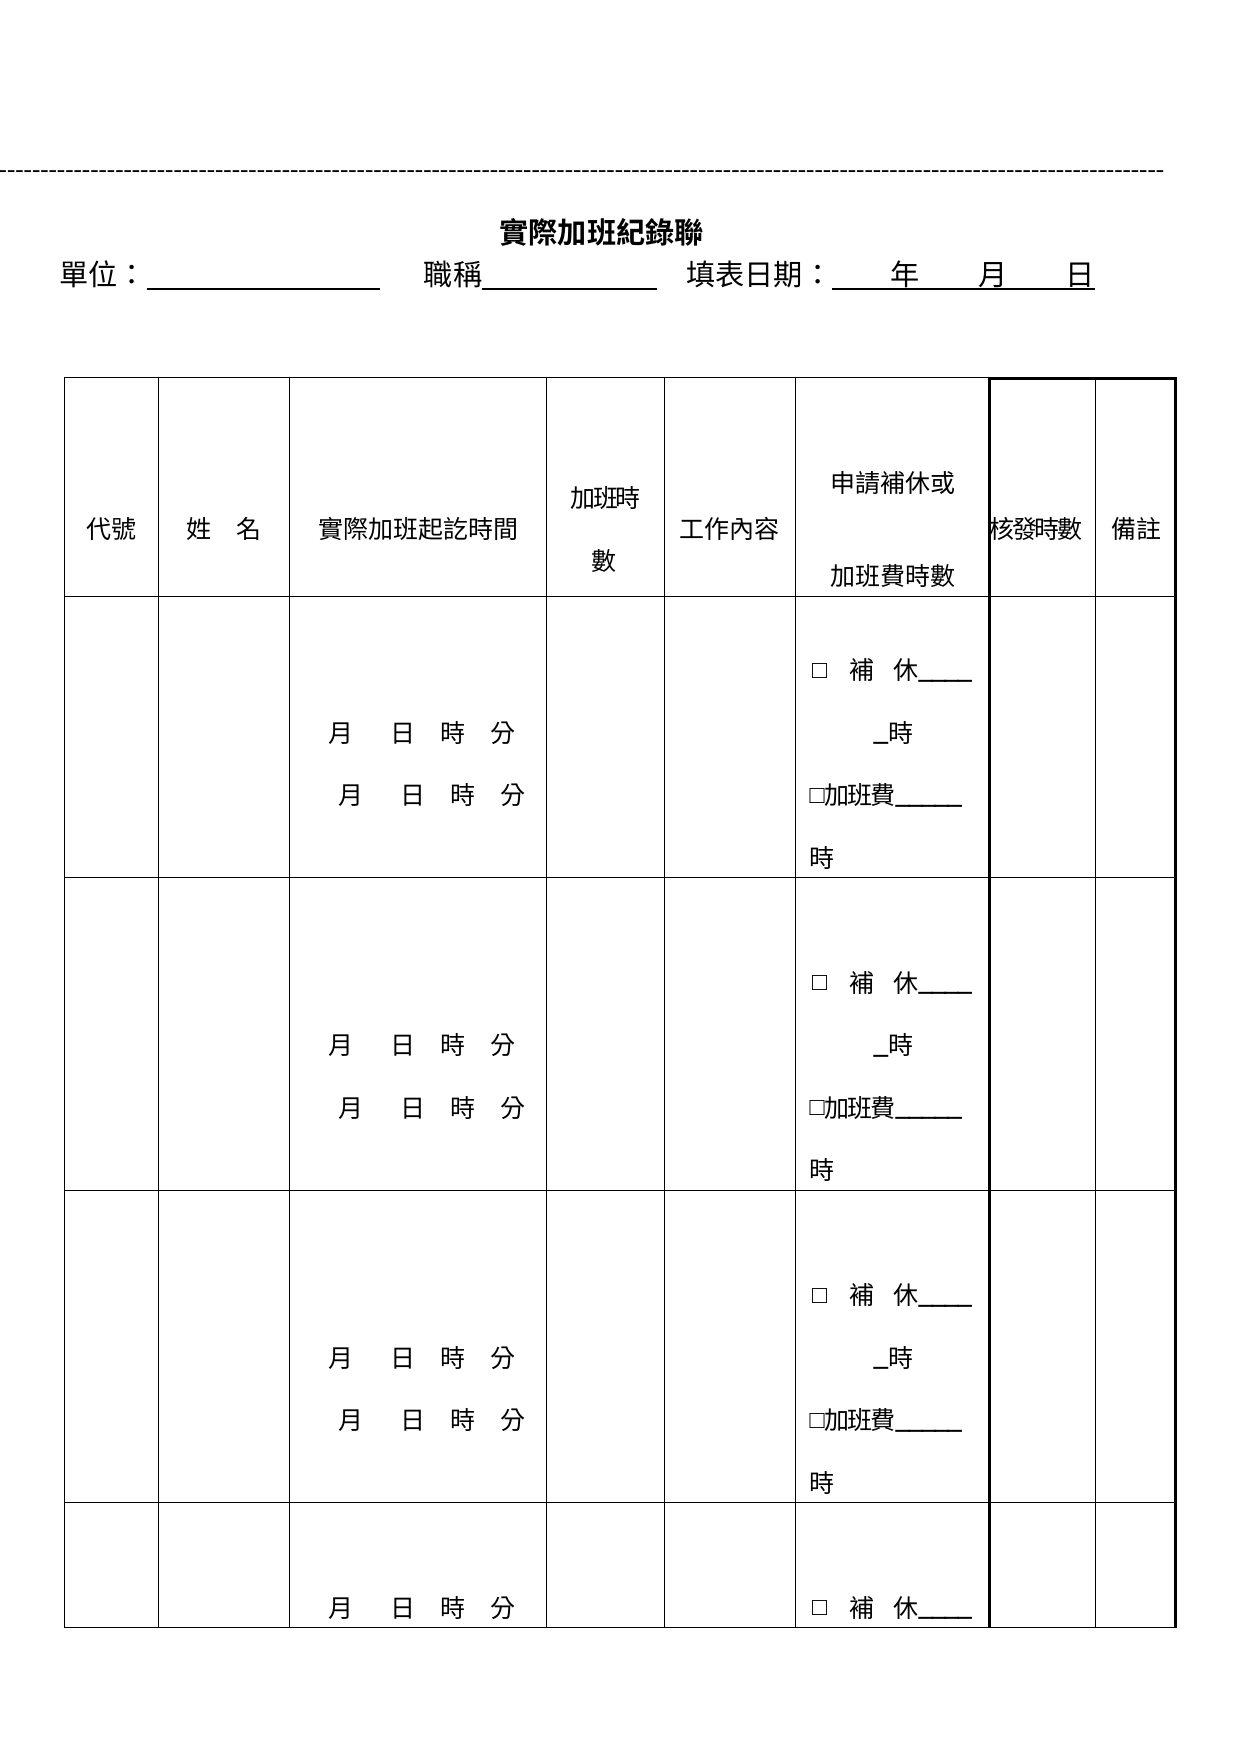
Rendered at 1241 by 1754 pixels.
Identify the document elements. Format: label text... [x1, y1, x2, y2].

table_cell 月 日 時 分 月 日 時 分 [290, 597, 546, 877]
table_cell [991, 597, 1095, 877]
text 實際加班紀錄聯 [22, 189, 1181, 252]
table_cell [665, 878, 795, 1189]
table_cell [1096, 878, 1174, 1189]
table_header 加班時數 [547, 378, 664, 596]
table_cell [991, 1191, 1095, 1502]
table_header 備註 [1096, 380, 1174, 596]
table_cell [1096, 1503, 1174, 1627]
table_cell [65, 1503, 158, 1627]
table_cell [665, 1503, 795, 1627]
table_header 申請補休或 加班費時數 [796, 378, 988, 596]
table_cell 補 休_____時 □加班費_____時 [796, 1191, 988, 1502]
table_cell [159, 1503, 289, 1627]
table_cell [65, 878, 158, 1189]
table_cell [159, 878, 289, 1189]
table_cell 補 休_____時 □加班費_____時 [796, 1503, 988, 1627]
table_cell 月 日 時 分 月 日 時 分 [290, 878, 546, 1189]
table_cell [991, 1503, 1095, 1627]
text 單位： 職稱 填表日期： 年 月 日 [59, 252, 1176, 294]
table_cell [1096, 1191, 1174, 1502]
table_cell [547, 1191, 664, 1502]
table_cell 補 休_____時 □加班費_____時 [796, 878, 988, 1189]
table_cell [547, 1503, 664, 1627]
table_header 核發時數 [991, 380, 1095, 596]
table_cell 補 休_____時 □加班費_____時 [796, 597, 988, 877]
text ------------------------------------------------------------------------------------------------------------------------------------------------ [0, 127, 1240, 189]
table_cell [159, 597, 289, 877]
table_cell [547, 597, 664, 877]
table_header 代號 [65, 378, 158, 596]
table_cell [547, 878, 664, 1189]
table_header 姓 名 [159, 378, 289, 596]
table_cell [991, 878, 1095, 1189]
table_cell 月 日 時 分 [290, 1503, 546, 1627]
table_cell [65, 597, 158, 877]
table_cell [665, 1191, 795, 1502]
table_header 實際加班起訖時間 [290, 378, 546, 596]
table_cell [665, 597, 795, 877]
table_cell 月 日 時 分 月 日 時 分 [290, 1191, 546, 1502]
table_cell [65, 1191, 158, 1502]
table_cell [159, 1191, 289, 1502]
table_header 工作內容 [665, 378, 795, 596]
table_cell [1096, 597, 1174, 877]
